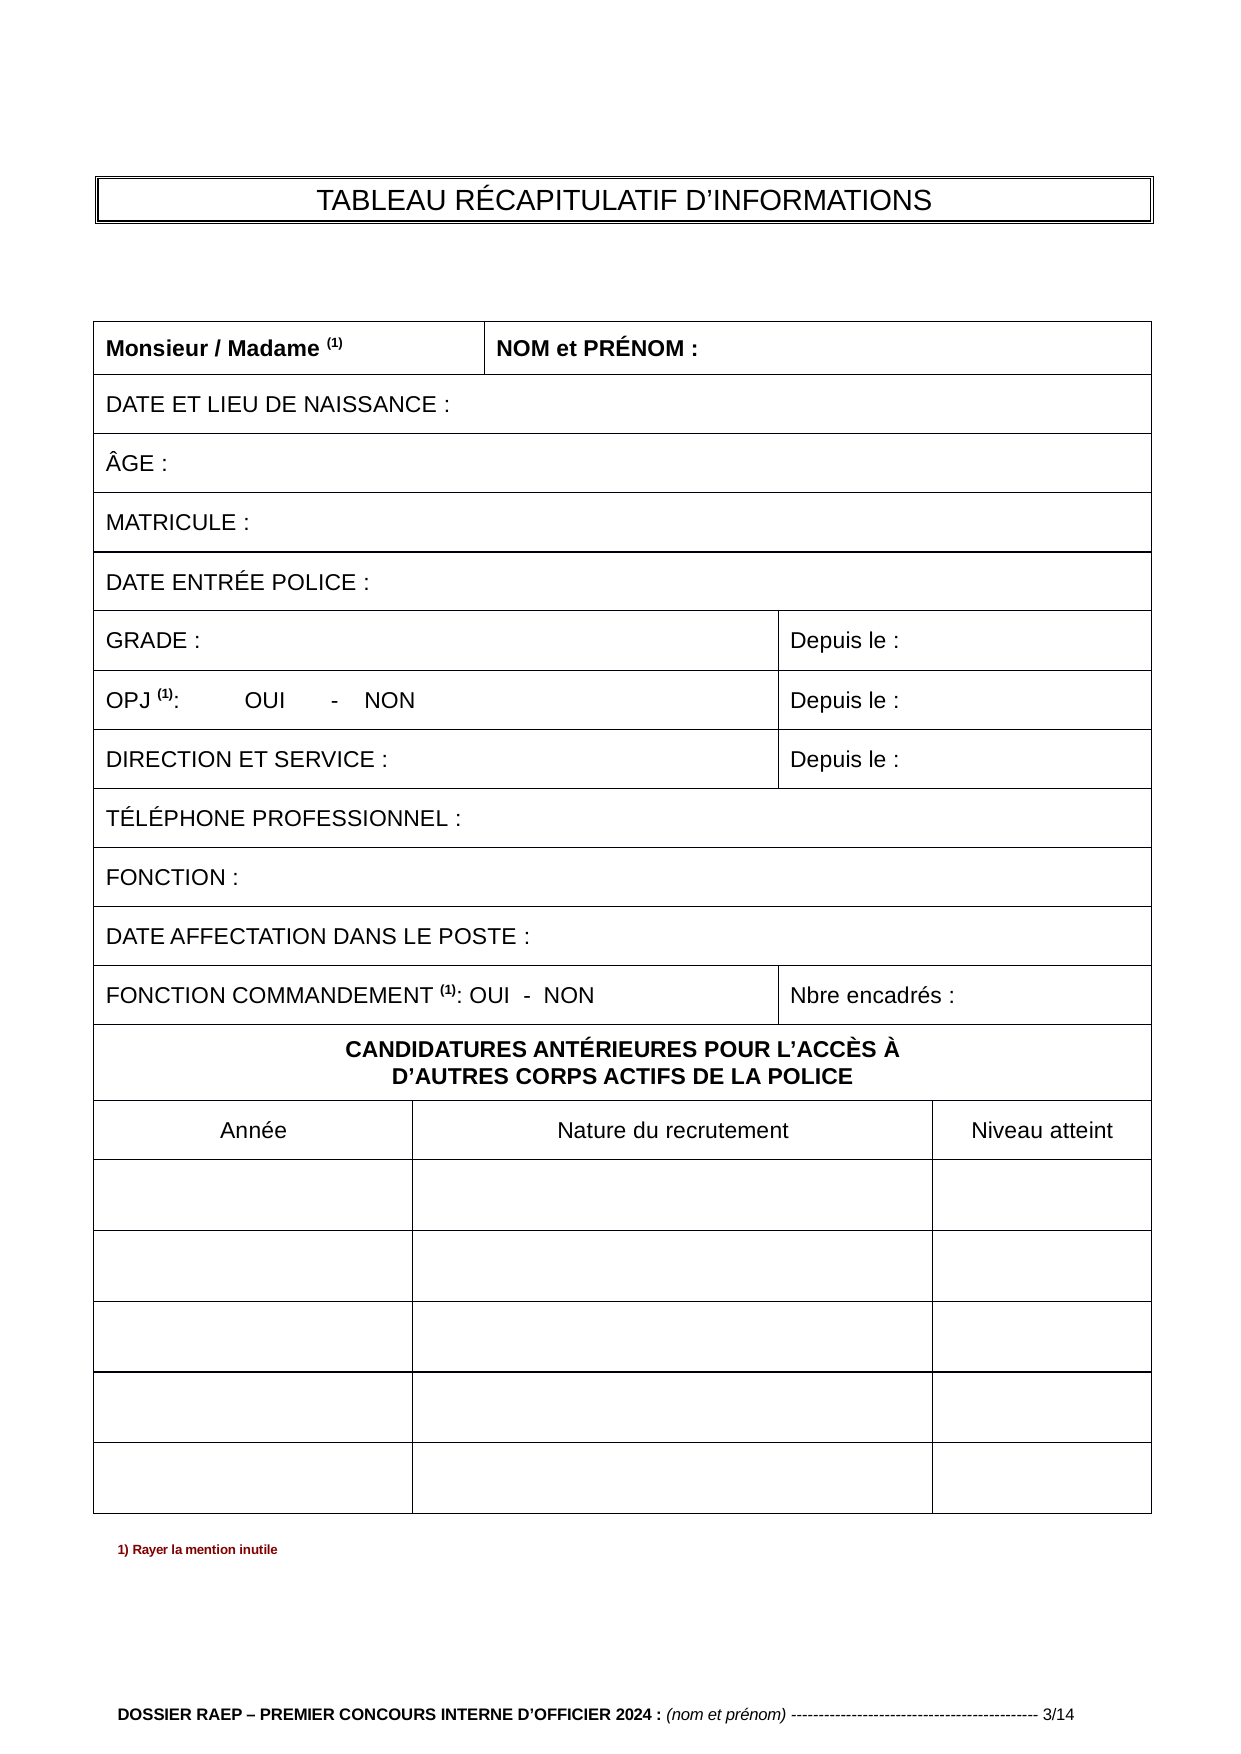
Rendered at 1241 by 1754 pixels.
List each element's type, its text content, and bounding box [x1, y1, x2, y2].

table_cell [933, 1373, 1151, 1442]
table_cell [933, 1160, 1151, 1230]
table_cell DATE ET LIEU DE NAISSANCE : [94, 375, 1151, 433]
table_cell Depuis le : [779, 611, 1151, 669]
table_cell [94, 1231, 412, 1301]
table_cell DATE AFFECTATION DANS LE POSTE : [94, 907, 1151, 965]
table_cell MATRICULE : [94, 493, 1151, 551]
table_cell Année [94, 1101, 412, 1159]
table_cell DATE ENTRÉE POLICE : [94, 553, 1151, 610]
table_cell FONCTION COMMANDEMENT (1): OUI - NON [94, 966, 778, 1024]
table_cell [933, 1231, 1151, 1301]
table_header Monsieur / Madame (1) [94, 322, 484, 374]
table_cell [413, 1443, 932, 1513]
table_cell Depuis le : [779, 671, 1151, 728]
table_cell [94, 1160, 412, 1230]
table_cell [933, 1302, 1151, 1371]
table_cell Niveau atteint [933, 1101, 1151, 1159]
table_cell [413, 1373, 932, 1442]
table_cell TÉLÉPHONE PROFESSIONNEL : [94, 789, 1151, 847]
text TABLEAU RÉCAPITULATIF D’INFORMATIONS [102, 183, 1147, 216]
table_cell [94, 1302, 412, 1371]
table_cell [413, 1160, 932, 1230]
table_cell [94, 1373, 412, 1442]
table_cell Nbre encadrés : [779, 966, 1151, 1024]
table_cell [94, 1443, 412, 1513]
table_cell OPJ (1): OUI - NON [94, 671, 778, 728]
table_cell CANDIDATURES ANTÉRIEURES POUR L’ACCÈS À D’AUTRES CORPS ACTIFS DE LA POLICE [94, 1025, 1151, 1100]
text 1) Rayer la mention inutile [117, 1541, 1097, 1568]
table_cell [933, 1443, 1151, 1513]
table_header NOM et PRÉNOM : [485, 322, 1151, 374]
table_cell [413, 1231, 932, 1301]
table_cell Nature du recrutement [413, 1101, 932, 1159]
table_cell [413, 1302, 932, 1371]
table_cell ÂGE : [94, 434, 1151, 492]
table_cell GRADE : [94, 611, 778, 669]
table_cell DIRECTION ET SERVICE : [94, 730, 778, 788]
table_cell Depuis le : [779, 730, 1151, 788]
table_cell FONCTION : [94, 848, 1151, 906]
